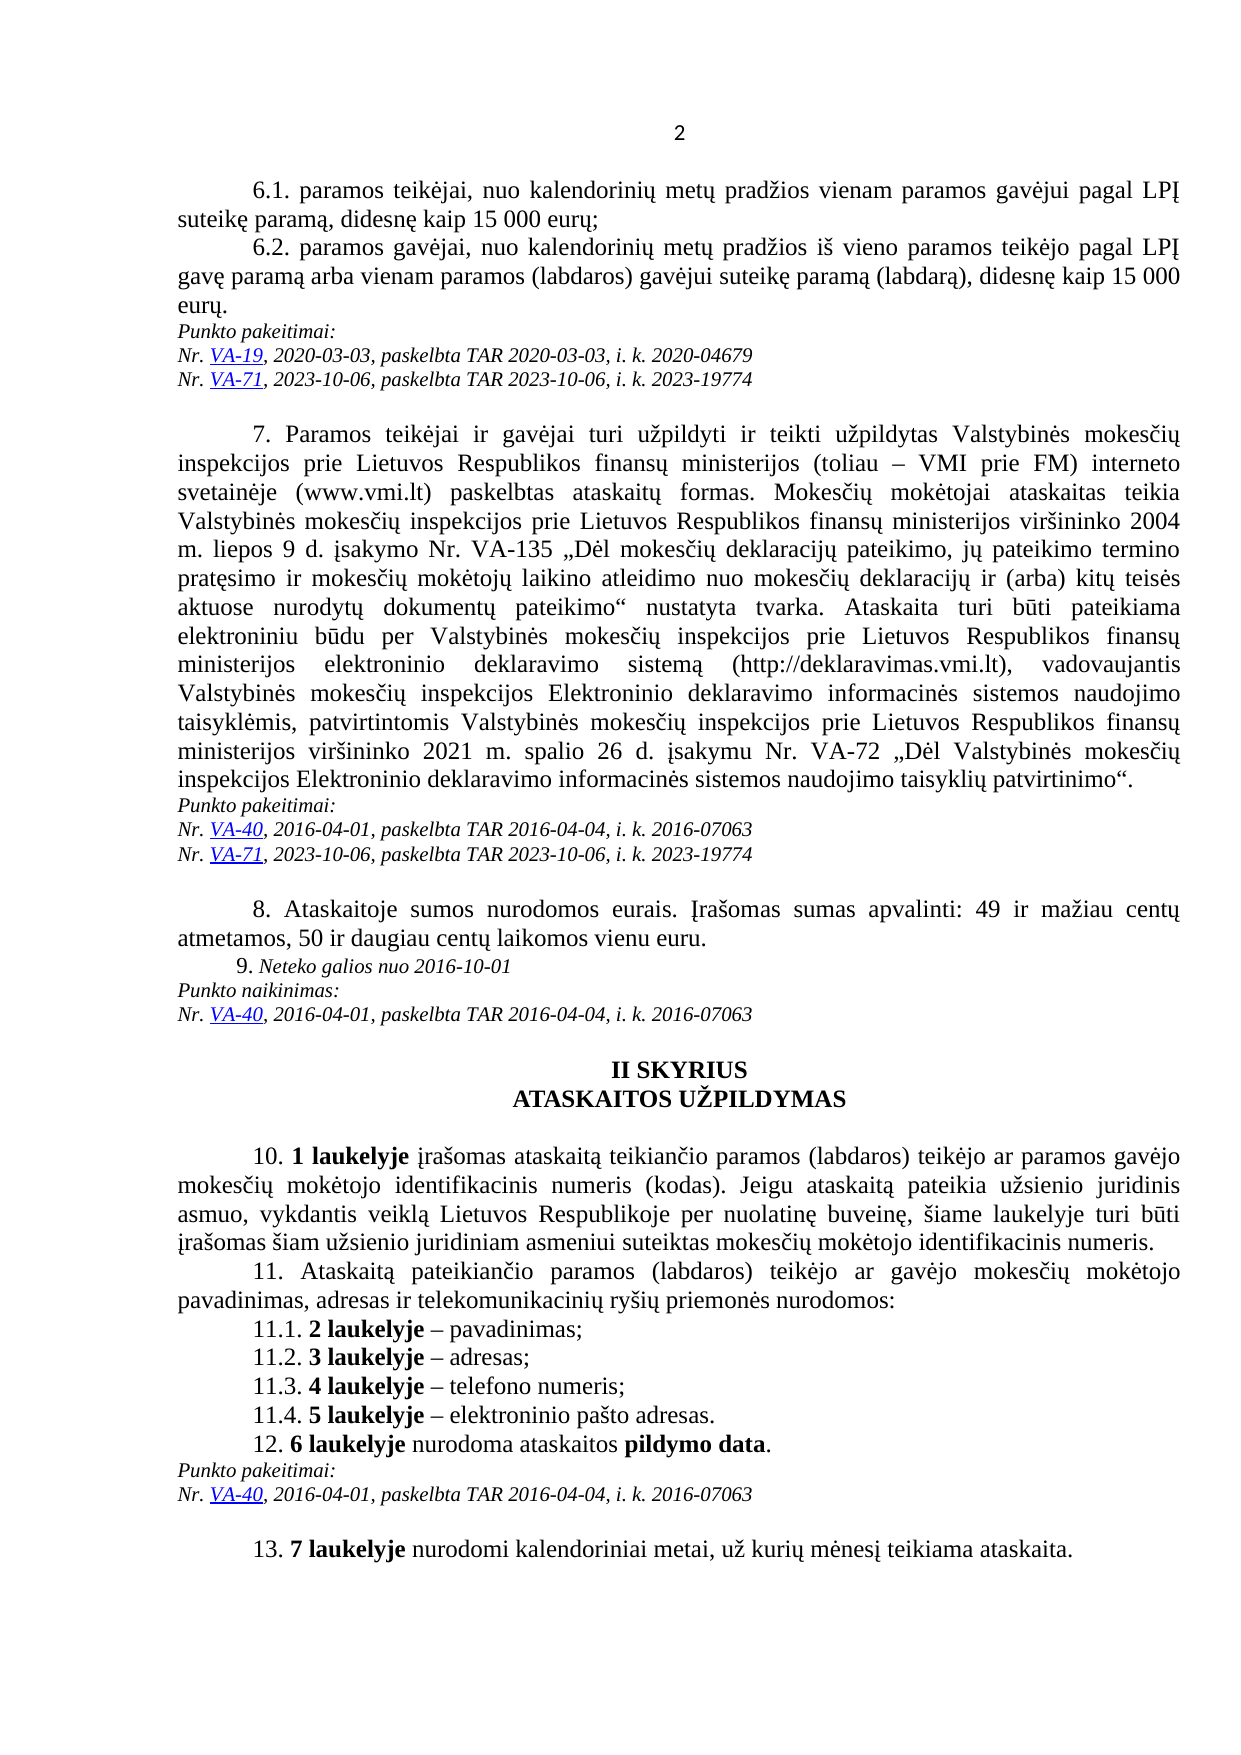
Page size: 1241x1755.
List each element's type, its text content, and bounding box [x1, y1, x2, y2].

text 6.1. paramos teikėjai, nuo kalendorinių metų pradžios vienam paramos gavėjui pagal LPĮ suteikę paramą, didesnę kaip 15 000 eurų; [177, 175, 1181, 232]
text 12. 6 laukelyje nurodoma ataskaitos pildymo data. [177, 1429, 1181, 1457]
text 11.4. 5 laukelyje – elektroninio pašto adresas. [177, 1400, 1181, 1429]
text 11. Ataskaitą pateikiančio paramos (labdaros) teikėjo ar gavėjo mokesčių mokėtojo pavadinimas, adresas ir telekomunikacinių ryšių priemonės nurodomos: [177, 1256, 1181, 1314]
text 13. 7 laukelyje nurodomi kalendoriniai metai, už kurių mėnesį teikiama ataskaita. [177, 1534, 1181, 1563]
text Nr. VA-40, 2016-04-01, paskelbta TAR 2016-04-04, i. k. 2016-07063 [177, 1002, 1181, 1026]
text 6.2. paramos gavėjai, nuo kalendorinių metų pradžios iš vieno paramos teikėjo pagal LPĮ gavę paramą arba vienam paramos (labdaros) gavėjui suteikę paramą (labdarą), didesnę kaip 15 000 eurų. [177, 232, 1181, 319]
text Nr. VA-71, 2023-10-06, paskelbta TAR 2023-10-06, i. k. 2023-19774 [177, 841, 1181, 866]
text 11.3. 4 laukelyje – telefono numeris; [177, 1371, 1181, 1400]
text Nr. VA-71, 2023-10-06, paskelbta TAR 2023-10-06, i. k. 2023-19774 [177, 367, 1181, 391]
text 11.1. 2 laukelyje – pavadinimas; [177, 1314, 1181, 1342]
text Punkto pakeitimai: [177, 1457, 1181, 1482]
text II SKYRIUS [177, 1055, 1181, 1084]
text Punkto pakeitimai: [177, 793, 1181, 817]
text 9. Neteko galios nuo 2016-10-01 [177, 952, 1181, 978]
text 11.2. 3 laukelyje – adresas; [177, 1342, 1181, 1371]
text Punkto naikinimas: [177, 978, 1181, 1002]
text Nr. VA-40, 2016-04-01, paskelbta TAR 2016-04-04, i. k. 2016-07063 [177, 817, 1181, 841]
text Nr. VA-19, 2020-03-03, paskelbta TAR 2020-03-03, i. k. 2020-04679 [177, 343, 1181, 367]
text ATASKAITOS UŽPILDYMAS [177, 1084, 1181, 1112]
text 10. 1 laukelyje įrašomas ataskaitą teikiančio paramos (labdaros) teikėjo ar paramos gavėjo mokesčių mokėtojo identifikacinis numeris (kodas). Jeigu ataskaitą pateikia užsienio juridinis asmuo, vykdantis veiklą Lietuvos Respublikoje per nuolatinę buveinę, šiame laukelyje turi būti įrašomas šiam užsienio juridiniam asmeniui suteiktas mokesčių mokėtojo identifikacinis numeris. [177, 1141, 1181, 1256]
text Nr. VA-40, 2016-04-01, paskelbta TAR 2016-04-04, i. k. 2016-07063 [177, 1482, 1181, 1506]
text 8. Ataskaitoje sumos nurodomos eurais. Įrašomas sumas apvalinti: 49 ir mažiau centų atmetamos, 50 ir daugiau centų laikomos vienu euru. [177, 894, 1181, 952]
text 7. Paramos teikėjai ir gavėjai turi užpildyti ir teikti užpildytas Valstybinės mokesčių inspekcijos prie Lietuvos Respublikos finansų ministerijos (toliau – VMI prie FM) interneto svetainėje (www.vmi.lt) paskelbtas ataskaitų formas. Mokesčių mokėtojai ataskaitas teikia Valstybinės mokesčių inspekcijos prie Lietuvos Respublikos finansų ministerijos viršininko 2004 m. liepos 9 d. įsakymo Nr. VA-135 „Dėl mokesčių deklaracijų pateikimo, jų pateikimo termino pratęsimo ir mokesčių mokėtojų laikino atleidimo nuo mokesčių deklaracijų ir (arba) kitų teisės aktuose nurodytų dokumentų pateikimo“ nustatyta tvarka. Ataskaita turi būti pateikiama elektroniniu būdu per Valstybinės mokesčių inspekcijos prie Lietuvos Respublikos finansų ministerijos elektroninio deklaravimo sistemą (http://deklaravimas.vmi.lt), vadovaujantis Valstybinės mokesčių inspekcijos Elektroninio deklaravimo informacinės sistemos naudojimo taisyklėmis, patvirtintomis Valstybinės mokesčių inspekcijos prie Lietuvos Respublikos finansų ministerijos viršininko 2021 m. spalio 26 d. įsakymu Nr. VA-72 „Dėl Valstybinės mokesčių inspekcijos Elektroninio deklaravimo informacinės sistemos naudojimo taisyklių patvirtinimo“. [177, 419, 1181, 793]
text Punkto pakeitimai: [177, 319, 1181, 343]
